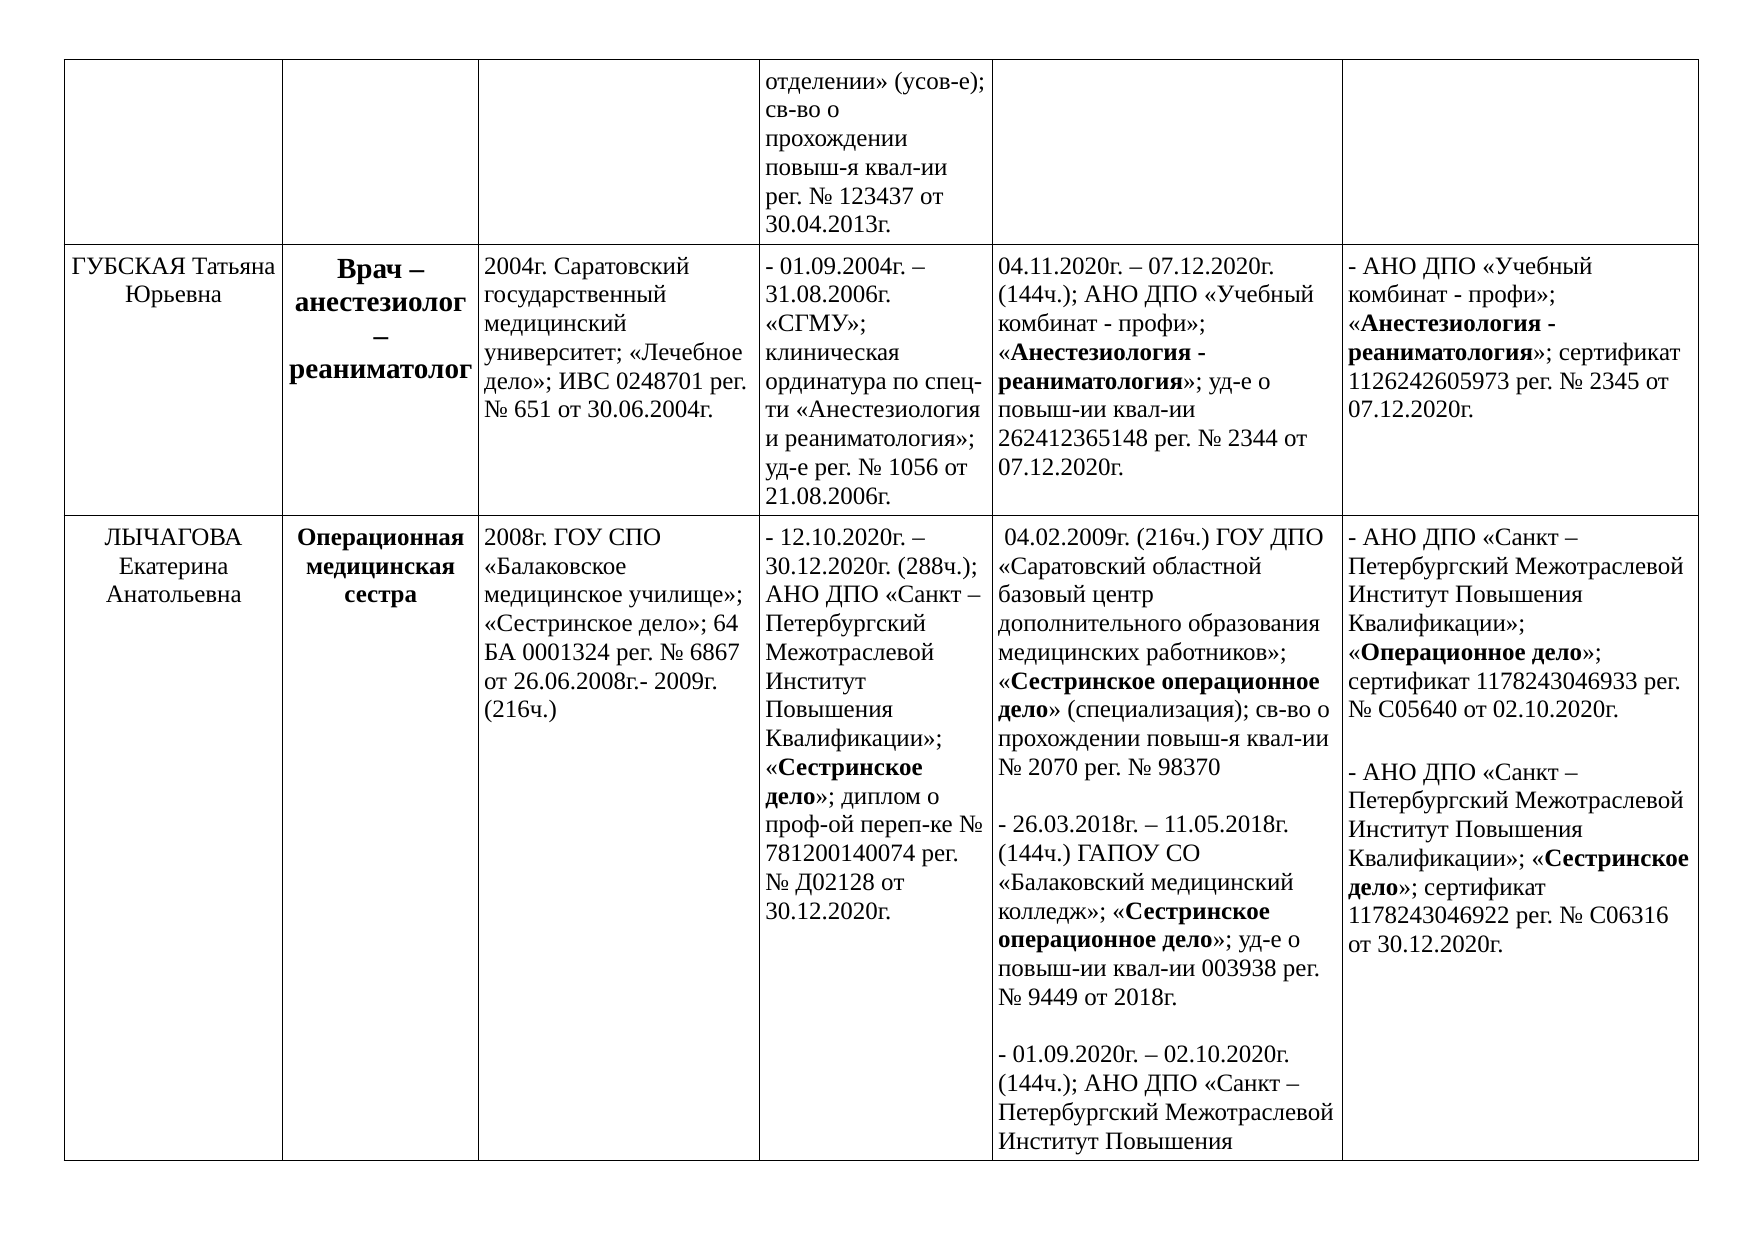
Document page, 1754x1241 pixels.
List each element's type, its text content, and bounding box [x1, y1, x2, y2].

table_cell 04.02.2009г. (216ч.) ГОУ ДПО «Саратовский областной базовый центр дополнительного образования медицинских работников»; «Сестринское операционное дело» (специализация); св-во о прохождении повыш-я квал-ии № 2070 рег. № 98370 - 26.03.2018г. – 11.05.2018г. (144ч.) ГАПОУ СО «Балаковский медицинский колледж»; «Сестринское операционное дело»; уд-е о повыш-ии квал-ии 003938 рег. № 9449 от 2018г. - 01.09.2020г. – 02.10.2020г. (144ч.); АНО ДПО «Санкт – Петербургский Межотраслевой Институт Повышения [993, 516, 1342, 1160]
table_cell [1343, 60, 1698, 244]
table_cell - АНО ДПО «Учебный комбинат - профи»; «Анестезиология - реаниматология»; сертификат 1126242605973 рег. № 2345 от 07.12.2020г. [1343, 245, 1698, 515]
table_cell 04.11.2020г. – 07.12.2020г. (144ч.); АНО ДПО «Учебный комбинат - профи»; «Анестезиология - реаниматология»; уд-е о повыш-ии квал-ии 262412365148 рег. № 2344 от 07.12.2020г. [993, 245, 1342, 515]
table_cell - АНО ДПО «Санкт – Петербургский Межотраслевой Институт Повышения Квалификации»; «Операционное дело»; сертификат 1178243046933 рег. № С05640 от 02.10.2020г. - АНО ДПО «Санкт – Петербургский Межотраслевой Институт Повышения Квалификации»; «Сестринское дело»; сертификат 1178243046922 рег. № С06316 от 30.12.2020г. [1343, 516, 1698, 1160]
table_cell 2004г. Саратовский государственный медицинский университет; «Лечебное дело»; ИВС 0248701 рег. № 651 от 30.06.2004г. [479, 245, 759, 515]
table_cell - 12.10.2020г. – 30.12.2020г. (288ч.); АНО ДПО «Санкт – Петербургский Межотраслевой Институт Повышения Квалификации»; «Сестринское дело»; диплом о проф-ой переп-ке № 781200140074 рег. № Д02128 от 30.12.2020г. [760, 516, 992, 1160]
table_cell [65, 60, 282, 244]
table_cell ГУБСКАЯ Татьяна Юрьевна [65, 245, 282, 515]
table_cell [993, 60, 1342, 244]
table_cell отделении» (усов-е); св-во о прохождении повыш-я квал-ии рег. № 123437 от 30.04.2013г. [760, 60, 992, 244]
table_cell [283, 60, 478, 244]
table_cell Операционная медицинская сестра [283, 516, 478, 1160]
table_cell 2008г. ГОУ СПО «Балаковское медицинское училище»; «Сестринское дело»; 64 БА 0001324 рег. № 6867 от 26.06.2008г.- 2009г. (216ч.) [479, 516, 759, 1160]
table_cell - 01.09.2004г. – 31.08.2006г. «СГМУ»; клиническая ординатура по спец-ти «Анестезиология и реаниматология»; уд-е рег. № 1056 от 21.08.2006г. [760, 245, 992, 515]
table_cell Врач – анестезиолог – реаниматолог [283, 245, 478, 515]
table_cell [479, 60, 759, 244]
table_cell ЛЫЧАГОВА Екатерина Анатольевна [65, 516, 282, 1160]
